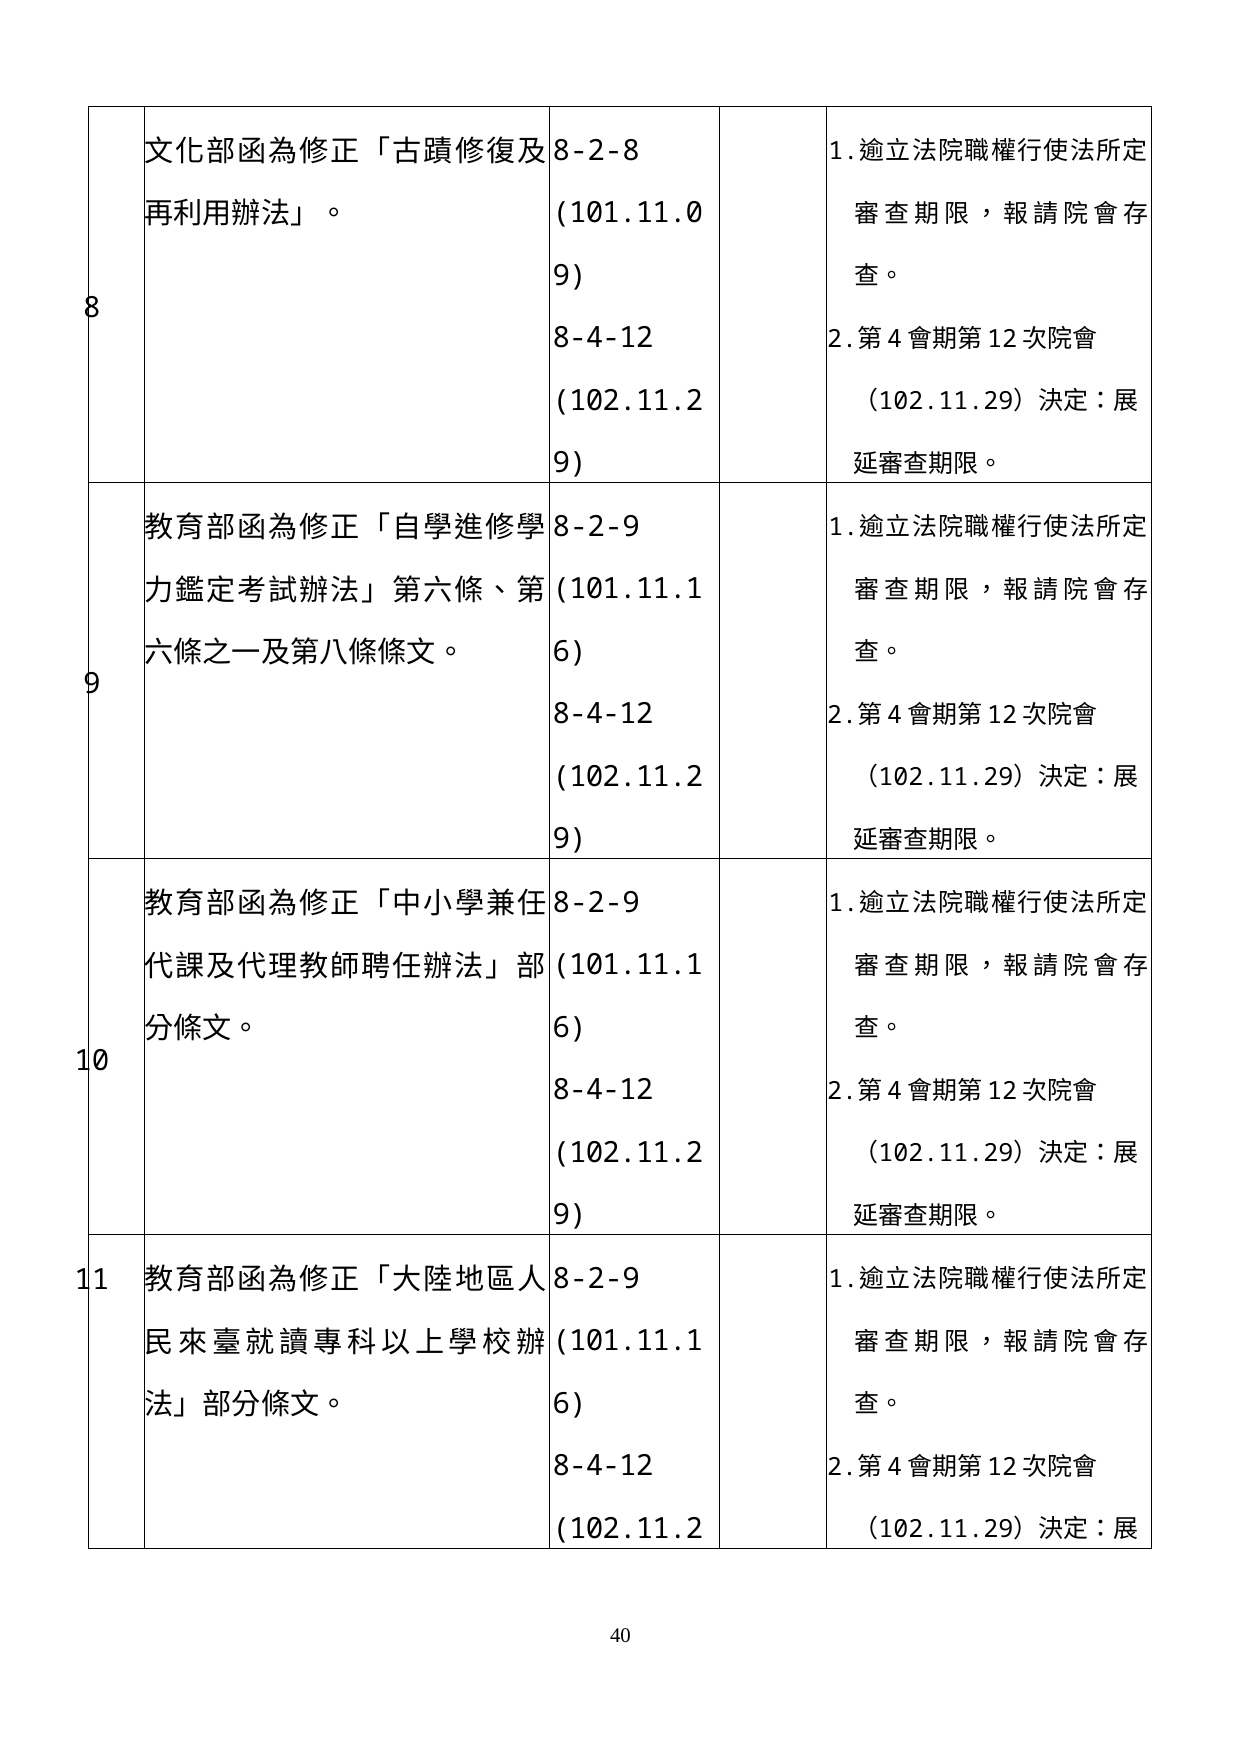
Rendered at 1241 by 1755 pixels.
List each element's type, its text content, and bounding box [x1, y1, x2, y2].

table_cell 教育部函為修正「中小學兼任代課及代理教師聘任辦法」部分條文。 [145, 859, 549, 1234]
table_cell [89, 674, 96, 683]
table_cell [720, 483, 826, 858]
table_cell 文化部函為修正「古蹟修復及再利用辦法」。 [145, 107, 549, 482]
table_cell 1.逾立法院職權行使法所定審查期限，報請院會存查。 2.第4會期第12次院會（102.11.29）決定：展 [827, 1235, 1151, 1548]
table_cell 8-2-9 (101.11.16) 8-4-12 (102.11.29) [550, 483, 719, 858]
table_cell 8-2-8 (101.11.09) 8-4-12 (102.11.29) [550, 107, 719, 482]
table_cell 1.逾立法院職權行使法所定審查期限，報請院會存查。 2.第4會期第12次院會（102.11.29）決定：展延審查期限。 [827, 859, 1151, 1234]
table_cell [89, 1235, 144, 1548]
table_cell 教育部函為修正「大陸地區人民來臺就讀專科以上學校辦法」部分條文。 [145, 1235, 549, 1548]
table_cell 1.逾立法院職權行使法所定審查期限，報請院會存查。 2.第4會期第12次院會（102.11.29）決定：展延審查期限。 [827, 483, 1151, 858]
table_cell [720, 107, 826, 482]
table_cell 8-2-9 (101.11.16) 8-4-12 (102.11.29) [550, 859, 719, 1234]
table_cell [89, 684, 96, 691]
table_cell [720, 859, 826, 1234]
table_cell [89, 107, 144, 482]
table_cell [89, 298, 95, 305]
table_cell 教育部函為修正「自學進修學力鑑定考試辦法」第六條、第六條之一及第八條條文。 [145, 483, 549, 858]
table_cell [89, 859, 144, 1234]
table_cell 1.逾立法院職權行使法所定審查期限，報請院會存查。 2.第4會期第12次院會（102.11.29）決定：展延審查期限。 [827, 107, 1151, 482]
table_cell [720, 1235, 826, 1548]
table_cell [89, 307, 96, 315]
table_cell [89, 483, 144, 858]
table_cell 8-2-9 (101.11.16) 8-4-12 (102.11.2 [550, 1235, 719, 1548]
